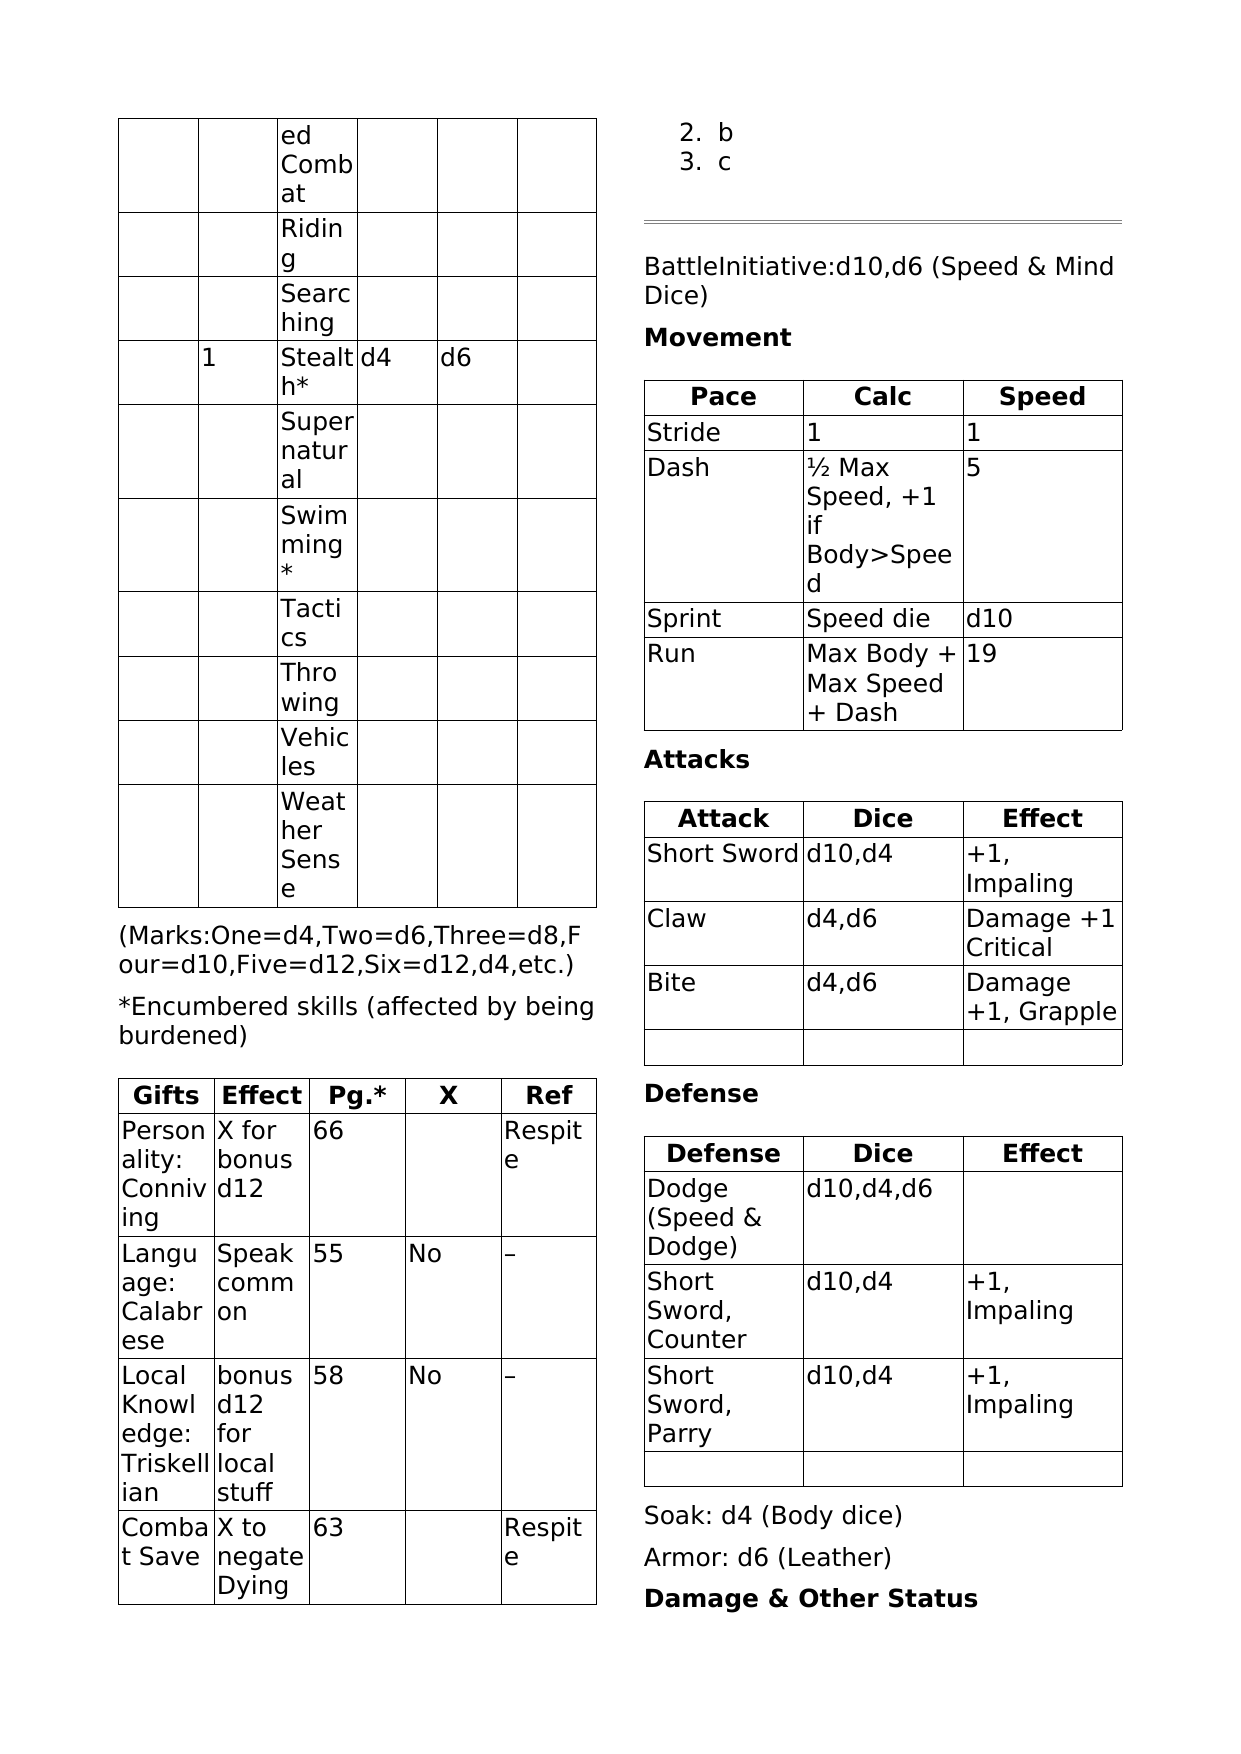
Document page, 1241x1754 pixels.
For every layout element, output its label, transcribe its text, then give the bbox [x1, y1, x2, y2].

table_cell [438, 785, 517, 907]
table_cell [199, 213, 277, 276]
table_cell [119, 499, 198, 591]
table_cell 66 [310, 1114, 405, 1236]
table_cell [358, 785, 437, 907]
table_header Pace [645, 381, 803, 415]
table_cell [358, 119, 437, 212]
table_cell Sprint [645, 603, 803, 637]
table_header Defense [645, 1137, 803, 1171]
table_cell Dodge (Speed & Dodge) [645, 1172, 803, 1264]
table_cell +1, Impaling [964, 1359, 1122, 1451]
table_cell +1, Impaling [964, 838, 1122, 901]
table_cell [199, 657, 277, 720]
table_cell [804, 1030, 963, 1064]
table_cell [119, 785, 198, 907]
table_cell bonus d12 for local stuff [215, 1359, 309, 1510]
table_cell Respite [502, 1511, 596, 1603]
table_header Effect [964, 802, 1122, 837]
table_cell 58 [310, 1359, 405, 1510]
table_cell [518, 405, 596, 498]
table_cell Speak common [215, 1237, 309, 1358]
table_cell Max Body + Max Speed + Dash [804, 638, 963, 730]
table_cell Supernatural [278, 405, 357, 498]
table_cell Short Sword, Counter [645, 1265, 803, 1358]
table_cell Damage +1 Critical [964, 902, 1122, 965]
table_cell Short Sword [645, 838, 803, 901]
table_cell 1 [964, 416, 1122, 450]
table_cell [119, 119, 198, 212]
table_cell Language: Calabrese [119, 1237, 214, 1358]
table_header Name: Quentin DuVarge Traits Personal Motto: Everybody has a secret Goals (up to three) Make a fast friend of “Fabrizio” b c BattleInitiative:d10,d6 (Speed & Mind Dice) Movement Attacks Defense Soak: d4 (Body dice) Armor: d6 (Leather) Damage & Other Status Healing Quota: Quentin Background [620, 118, 1122, 1626]
table_cell [199, 405, 277, 498]
table_header Calc [804, 381, 963, 415]
table_cell Combat Save [119, 1511, 214, 1603]
table_header (Marks:One=d4,Two=d6,Three=d8,Four=d10,Five=d12,Six=d12,d4,etc.) *Encumbered skills (affected by being burdened) [118, 118, 620, 1626]
table_cell Claw [645, 902, 803, 965]
table_cell [406, 1114, 501, 1236]
table_cell 5 [964, 451, 1122, 602]
table_cell Local Knowledge: Triskellian [119, 1359, 214, 1510]
table_cell [358, 657, 437, 720]
table_cell d10,d4 [804, 1265, 963, 1358]
table_cell [358, 277, 437, 340]
table_cell [438, 657, 517, 720]
table_cell [119, 341, 198, 404]
table_cell Throwing [278, 657, 357, 720]
table_cell [358, 721, 437, 784]
table_cell [964, 1172, 1122, 1264]
table_cell [438, 119, 517, 212]
table_cell [518, 785, 596, 907]
table_header Dice [804, 1137, 963, 1171]
table_cell [518, 657, 596, 720]
table_cell [119, 592, 198, 656]
table_cell Bite [645, 966, 803, 1029]
table_cell [358, 405, 437, 498]
table_cell [518, 499, 596, 591]
table_header Ref [502, 1079, 596, 1113]
table_cell 55 [310, 1237, 405, 1358]
table_cell [199, 119, 277, 212]
table_cell d6 [438, 341, 517, 404]
table_cell [518, 341, 596, 404]
table_cell Dash [645, 451, 803, 602]
table_header Gifts [119, 1079, 214, 1113]
table_cell [199, 592, 277, 656]
table_cell [406, 1511, 501, 1603]
table_cell X for bonus d12 [215, 1114, 309, 1236]
table_cell Stealth* [278, 341, 357, 404]
table_cell [438, 721, 517, 784]
table_cell Vehicles [278, 721, 357, 784]
table_header Speed [964, 381, 1122, 415]
table_cell 1 [804, 416, 963, 450]
table_cell +1, Impaling [964, 1265, 1122, 1358]
table_cell d10 [964, 603, 1122, 637]
table_cell [119, 213, 198, 276]
table_header Pg.* [310, 1079, 405, 1113]
table_cell [518, 119, 596, 212]
table_cell [518, 592, 596, 656]
table_cell 1 [199, 341, 277, 404]
table_cell [199, 277, 277, 340]
table_cell [518, 721, 596, 784]
table_cell [804, 1452, 963, 1486]
table_cell Searching [278, 277, 357, 340]
table_cell X to negate Dying [215, 1511, 309, 1603]
table_cell 19 [964, 638, 1122, 730]
table_cell [438, 213, 517, 276]
table_cell [645, 1452, 803, 1486]
table_cell [358, 499, 437, 591]
table_cell d10,d4,d6 [804, 1172, 963, 1264]
table_cell [199, 785, 277, 907]
table_cell [119, 277, 198, 340]
table_cell Tactics [278, 592, 357, 656]
table_cell Short Sword, Parry [645, 1359, 803, 1451]
table_cell [358, 592, 437, 656]
table_cell [964, 1030, 1122, 1064]
table_header Effect [215, 1079, 309, 1113]
table_cell No [406, 1237, 501, 1358]
table_cell Weather Sense [278, 785, 357, 907]
table_cell [645, 1030, 803, 1064]
table_cell Stride [645, 416, 803, 450]
table_cell [119, 721, 198, 784]
table_cell [119, 405, 198, 498]
table_cell [438, 499, 517, 591]
table_cell [119, 657, 198, 720]
table_cell [199, 499, 277, 591]
table_cell Run [645, 638, 803, 730]
table_cell d10,d4 [804, 838, 963, 901]
table_cell – [502, 1237, 596, 1358]
table_cell [518, 277, 596, 340]
table_cell [199, 721, 277, 784]
table_cell [438, 277, 517, 340]
table_cell Personality: Conniving [119, 1114, 214, 1236]
table_cell [964, 1452, 1122, 1486]
table_cell d4 [358, 341, 437, 404]
table_cell [358, 213, 437, 276]
table_header X [406, 1079, 501, 1113]
table_cell Respite [502, 1114, 596, 1236]
table_cell – [502, 1359, 596, 1510]
table_cell d4,d6 [804, 902, 963, 965]
table_cell d10,d4 [804, 1359, 963, 1451]
table_cell Swimming* [278, 499, 357, 591]
table_cell Damage +1, Grapple [964, 966, 1122, 1029]
table_cell [438, 592, 517, 656]
table_cell ed Combat [278, 119, 357, 212]
table_cell No [406, 1359, 501, 1510]
table_cell ½ Max Speed, +1 if Body>Speed [804, 451, 963, 602]
table_cell d4,d6 [804, 966, 963, 1029]
table_cell Speed die [804, 603, 963, 637]
table_header Dice [804, 802, 963, 837]
table_header Effect [964, 1137, 1122, 1171]
table_cell [438, 405, 517, 498]
table_header Attack [645, 802, 803, 837]
table_cell Riding [278, 213, 357, 276]
table_cell [518, 213, 596, 276]
table_cell 63 [310, 1511, 405, 1603]
